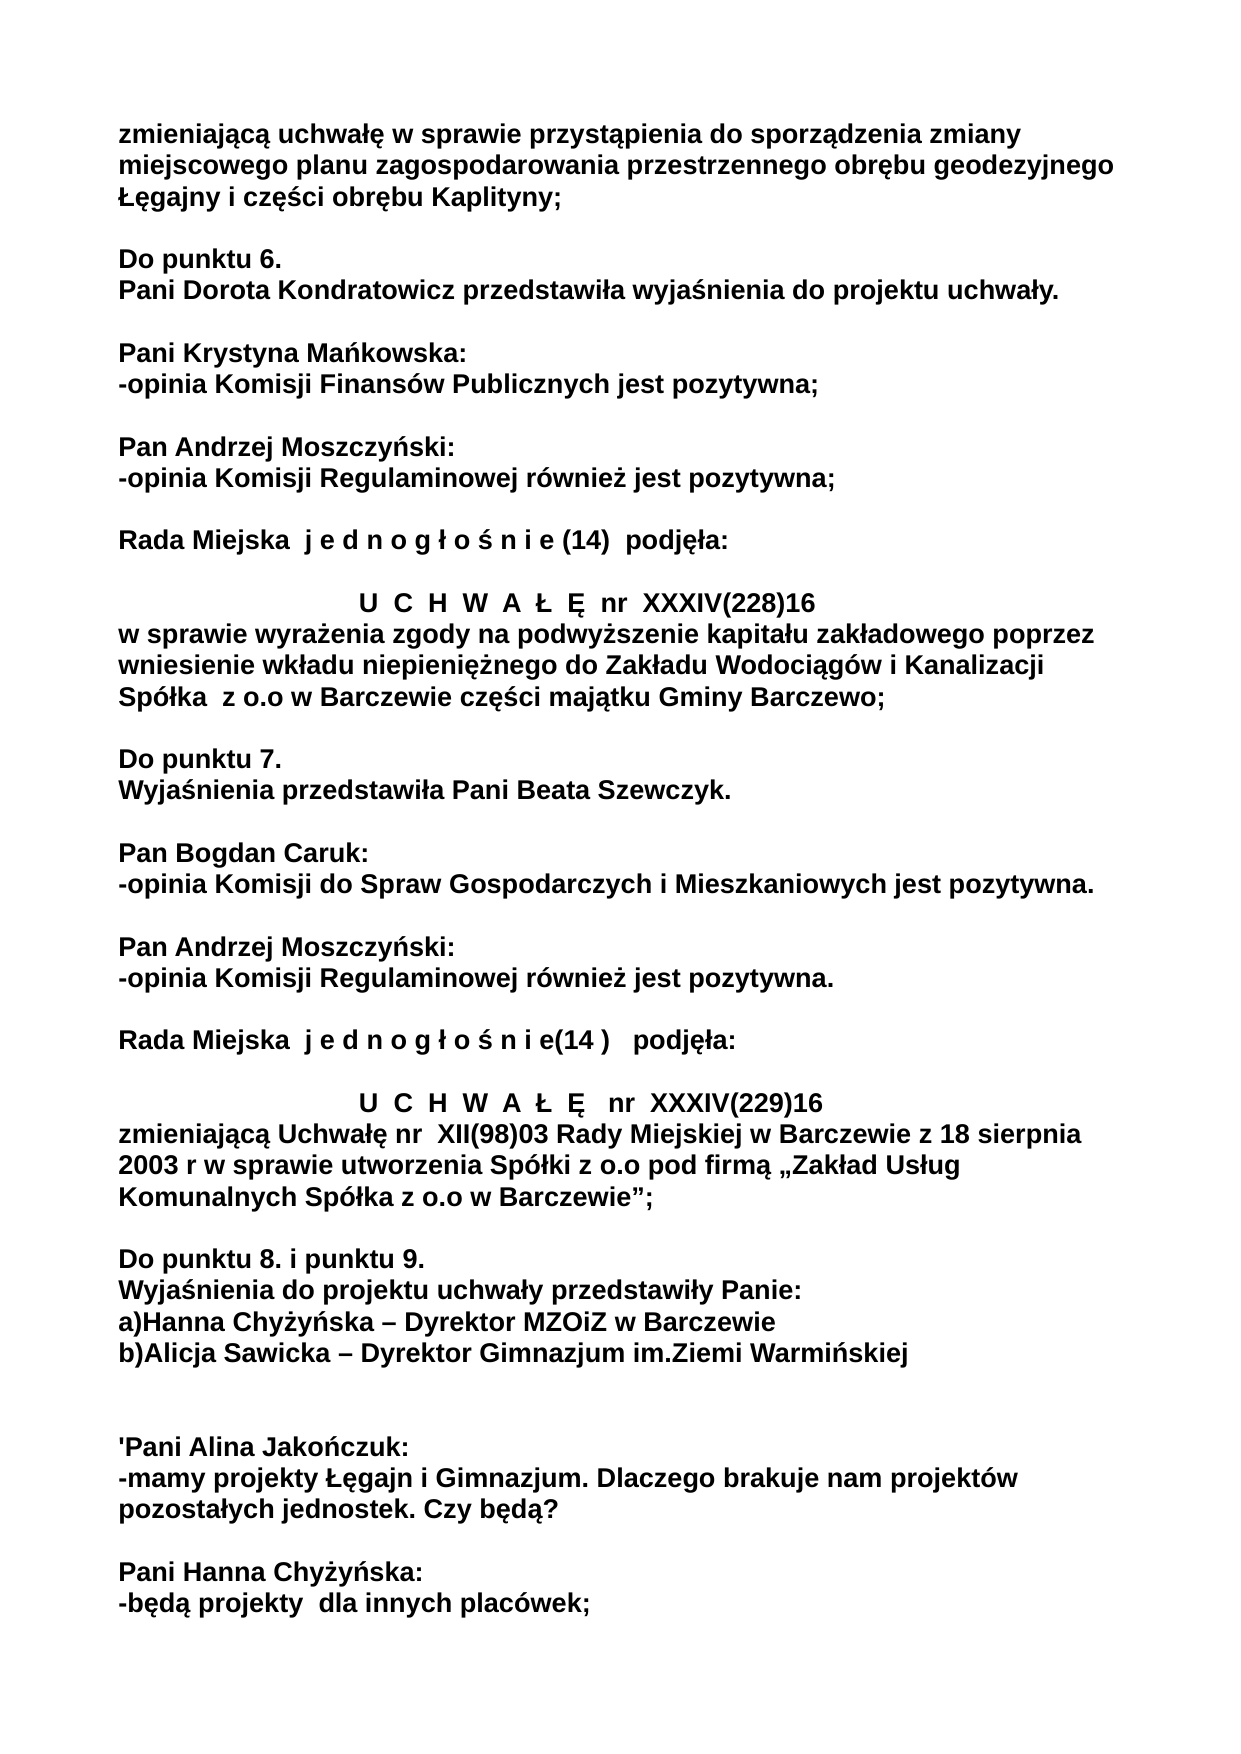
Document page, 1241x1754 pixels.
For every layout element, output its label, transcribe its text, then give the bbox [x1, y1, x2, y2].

text Do punktu 7. [118, 743, 1122, 774]
text Pan Andrzej Moszczyński: [118, 431, 1122, 462]
text Wyjaśnienia do projektu uchwały przedstawiły Panie: [118, 1274, 1122, 1306]
text -opinia Komisji Regulaminowej również jest pozytywna. [118, 962, 1122, 993]
text Pan Andrzej Moszczyński: [118, 931, 1122, 962]
text b)Alicja Sawicka – Dyrektor Gimnazjum im.Ziemi Warmińskiej [118, 1337, 1122, 1368]
text -opinia Komisji Regulaminowej również jest pozytywna; [118, 462, 1122, 493]
text Wyjaśnienia przedstawiła Pani Beata Szewczyk. [118, 774, 1122, 806]
text Pani Krystyna Mańkowska: [118, 337, 1122, 368]
text zmieniającą uchwałę w sprawie przystąpienia do sporządzenia zmiany miejscowego planu zagospodarowania przestrzennego obrębu geodezyjnego Łęgajny i części obrębu Kaplityny; [118, 118, 1122, 212]
text -mamy projekty Łęgajn i Gimnazjum. Dlaczego brakuje nam projektów pozostałych jednostek. Czy będą? [118, 1462, 1122, 1524]
text 'Pani Alina Jakończuk: [118, 1431, 1122, 1462]
text Pani Dorota Kondratowicz przedstawiła wyjaśnienia do projektu uchwały. [118, 274, 1122, 306]
text Do punktu 6. [118, 243, 1122, 274]
text Do punktu 8. i punktu 9. [118, 1243, 1122, 1274]
text Pani Hanna Chyżyńska: [118, 1556, 1122, 1587]
text -opinia Komisji do Spraw Gospodarczych i Mieszkaniowych jest pozytywna. [118, 868, 1122, 899]
text -opinia Komisji Finansów Publicznych jest pozytywna; [118, 368, 1122, 399]
text a)Hanna Chyżyńska – Dyrektor MZOiZ w Barczewie [118, 1306, 1122, 1337]
text w sprawie wyrażenia zgody na podwyższenie kapitału zakładowego poprzez wniesienie wkładu niepieniężnego do Zakładu Wodociągów i Kanalizacji Spółka z o.o w Barczewie części majątku Gminy Barczewo; [118, 618, 1122, 712]
text Pan Bogdan Caruk: [118, 837, 1122, 868]
text Rada Miejska j e d n o g ł o ś n i e (14) podjęła: [118, 524, 1122, 556]
text U C H W A Ł Ę nr XXXIV(228)16 [118, 587, 1122, 618]
text zmieniającą Uchwałę nr XII(98)03 Rady Miejskiej w Barczewie z 18 sierpnia 2003 r w sprawie utworzenia Spółki z o.o pod firmą „Zakład Usług Komunalnych Spółka z o.o w Barczewie”; [118, 1118, 1122, 1212]
text Rada Miejska j e d n o g ł o ś n i e(14 ) podjęła: [118, 1024, 1122, 1056]
text -będą projekty dla innych placówek; [118, 1587, 1122, 1618]
text U C H W A Ł Ę nr XXXIV(229)16 [118, 1087, 1122, 1118]
